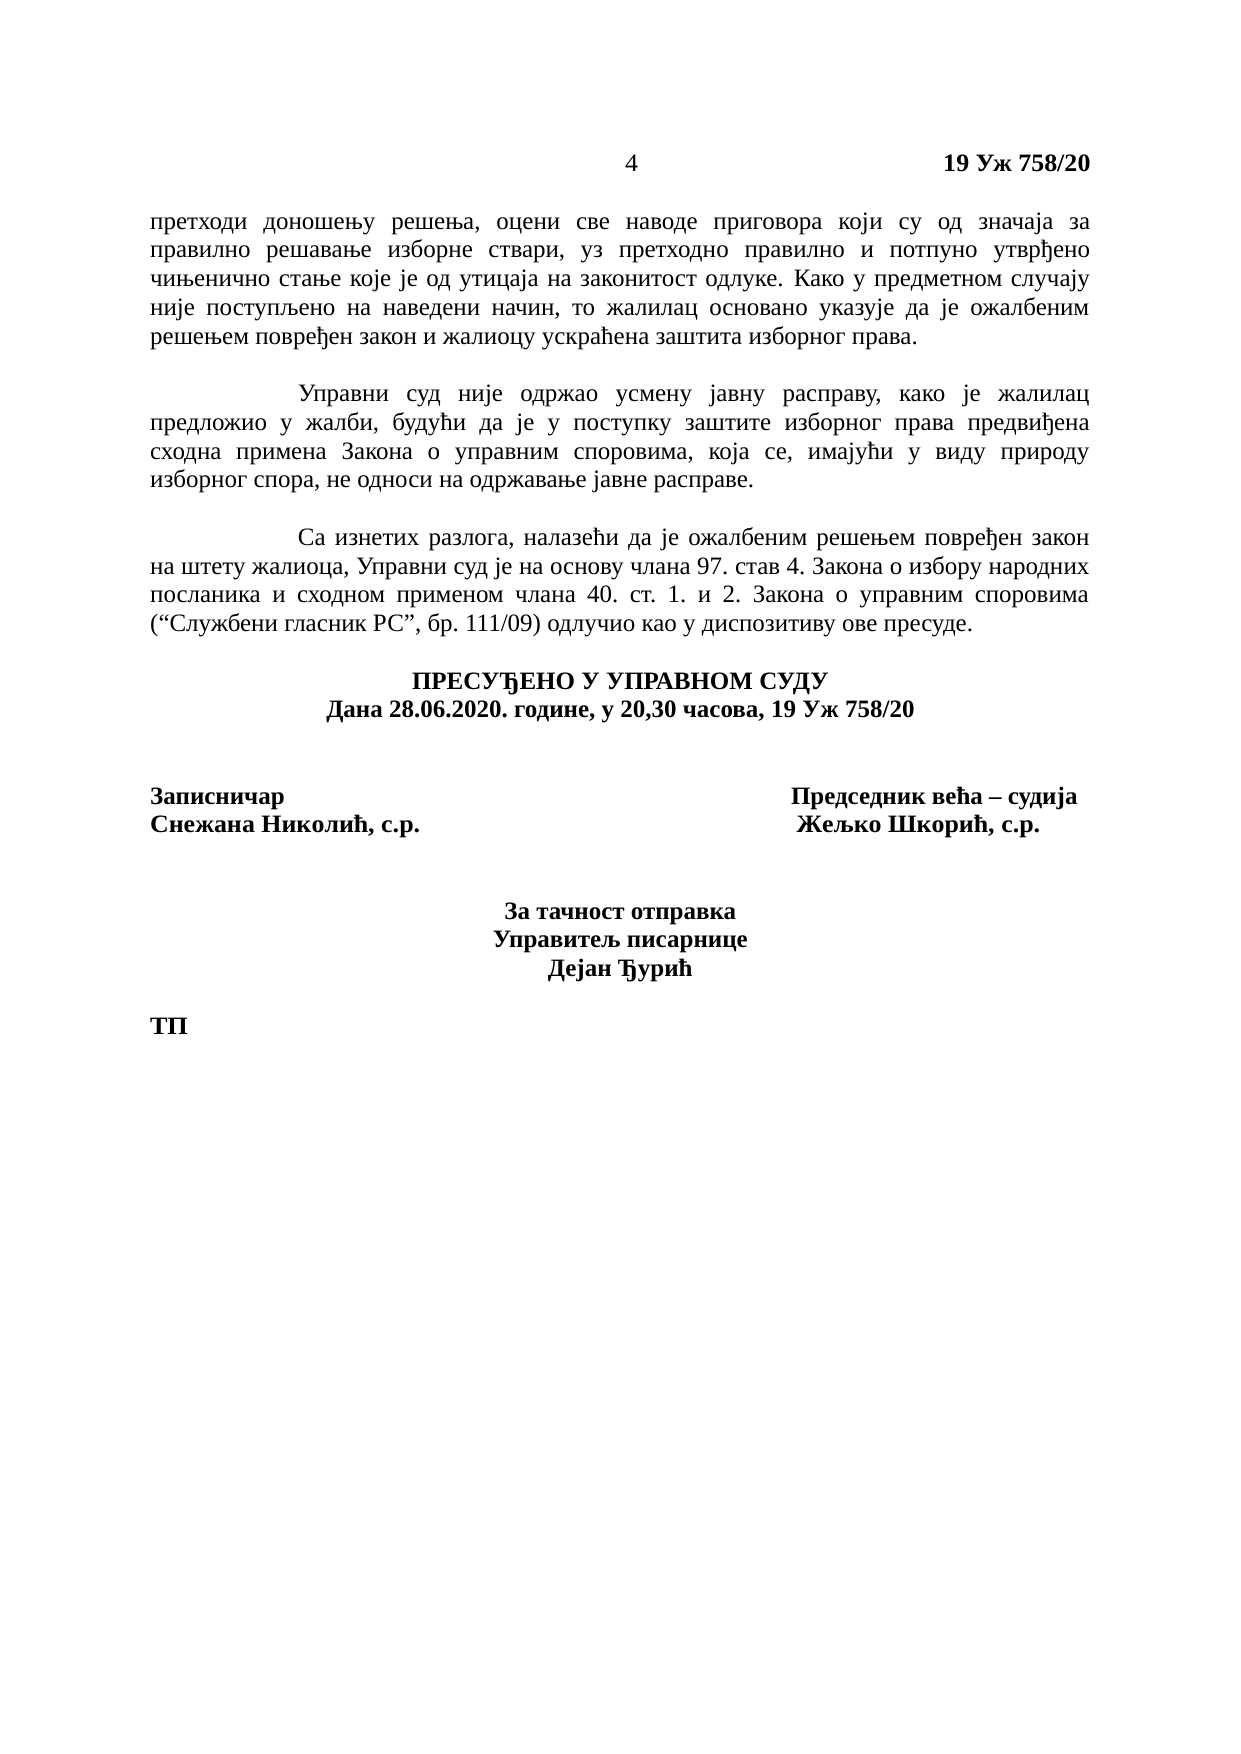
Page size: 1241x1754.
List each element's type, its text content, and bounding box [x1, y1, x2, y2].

text ТП [150, 1011, 1090, 1039]
text Управни суд није одржао усмену јавну расправу, како је жалилац предложио у жалби, будући да је у поступку заштите изборног права предвиђена сходна примена Закона о управним споровима, која се, имајући у виду природу изборног спора, не односи на одржавање јавне расправе. [150, 378, 1090, 493]
text Управитељ писарнице [150, 924, 1090, 953]
text Са изнетих разлога, налазећи да је ожалбеним решењем повређен закон на штету жалиоца, Управни суд је на основу члана 97. став 4. Закона о избору народних посланика и сходном применом члана 40. ст. 1. и 2. Закона о управним споровима (“Службени гласник РС”, бр. 111/09) одлучио као у диспозитиву ове пресуде. [150, 522, 1090, 637]
text Дана 28.06.2020. године, у 20,30 часова, 19 Уж 758/20 [150, 694, 1090, 723]
text Снежана Николић, с.р. Жељко Шкорић, с.р. [150, 809, 1090, 838]
text претходи доношењу решења, оцени све наводе приговора који су од значаја за правилно решавање изборне ствари, уз претходно правилно и потпуно утврђено чињенично стање које је од утицаја на законитост одлуке. Како у предметном случају није поступљено на наведени начин, то жалилац основано указује да је ожалбеним решењем повређен закон и жалиоцу ускраћена заштита изборног права. [150, 206, 1090, 349]
text Записничар Председник већа – судија [150, 781, 1090, 809]
text За тачност отправка [150, 896, 1090, 924]
text ПРЕСУЂЕНО У УПРАВНОМ СУДУ [150, 666, 1090, 694]
text Дејан Ђурић [150, 953, 1090, 982]
